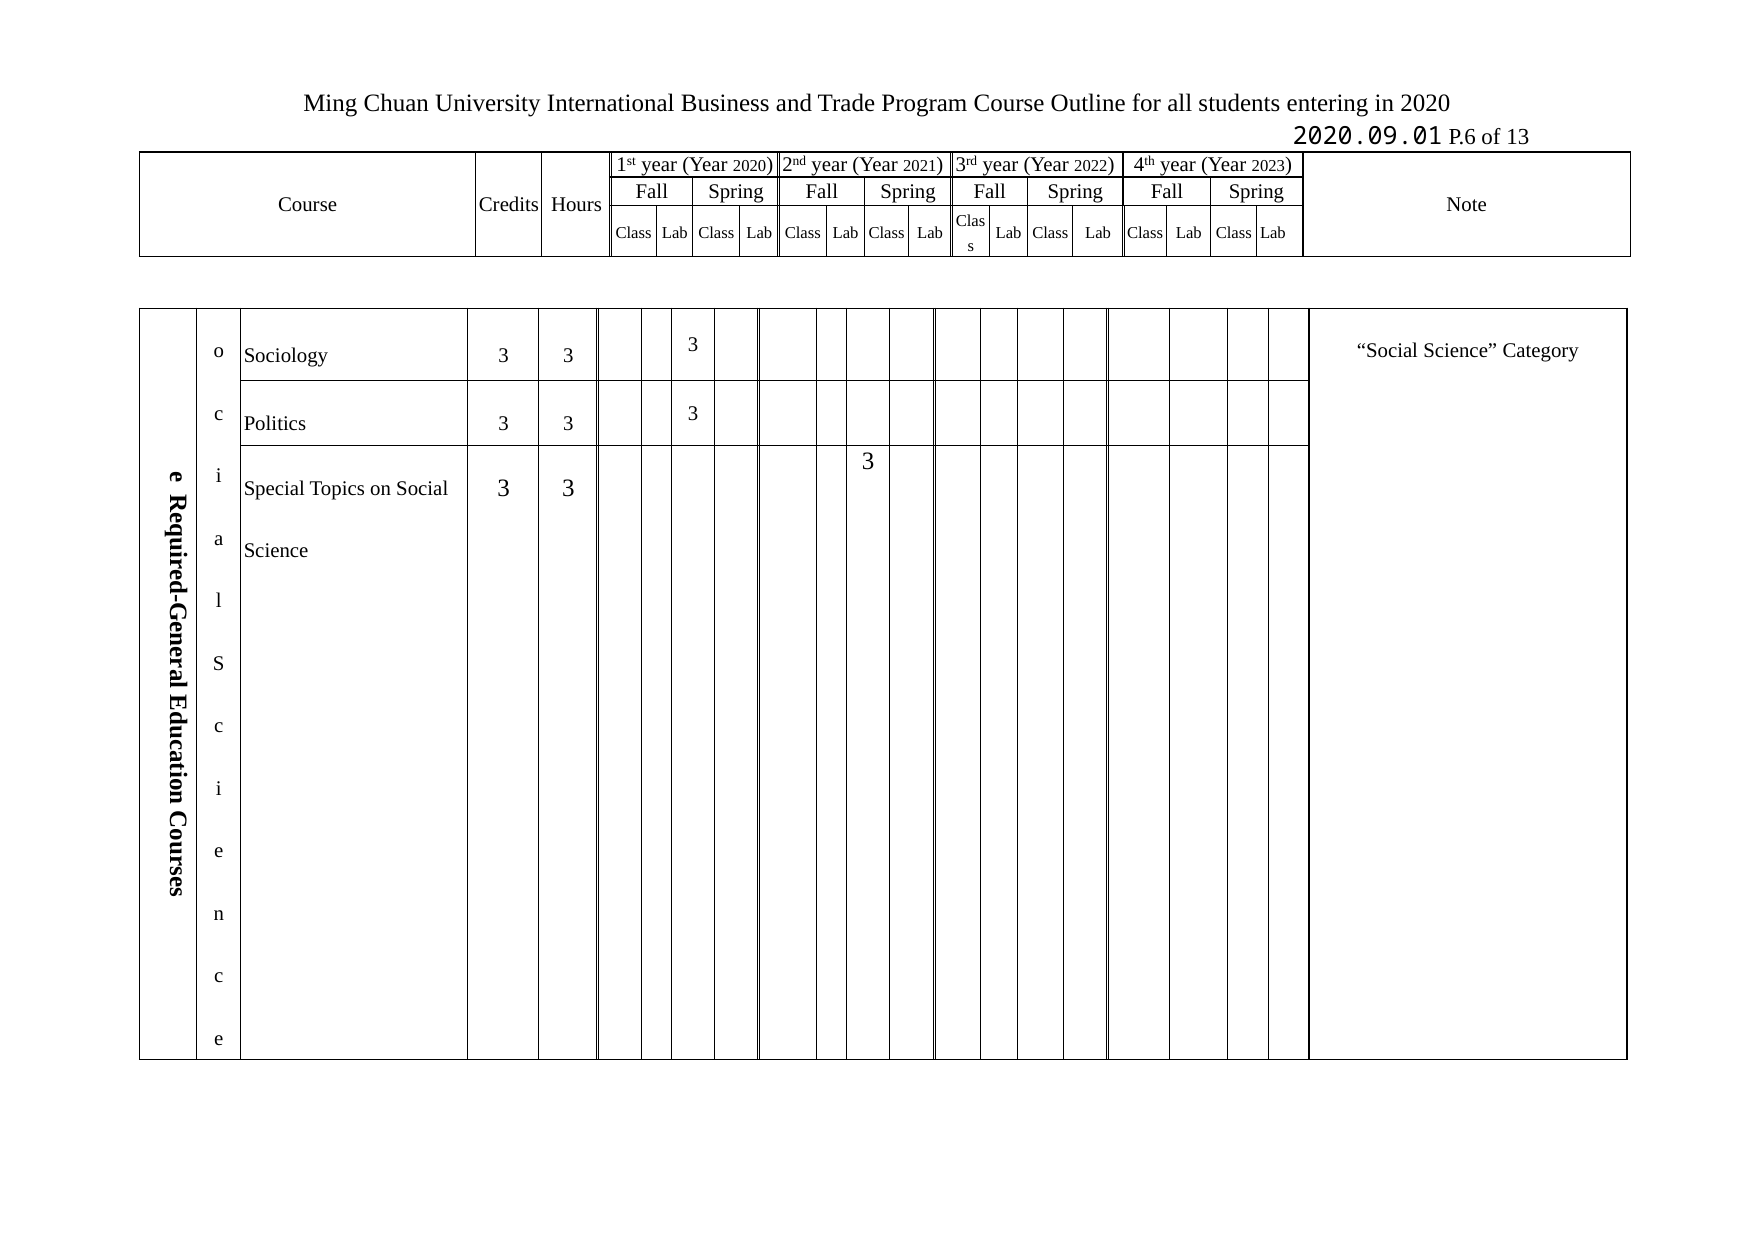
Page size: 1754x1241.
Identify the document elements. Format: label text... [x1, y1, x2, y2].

table_cell [1018, 381, 1063, 445]
table_cell [1628, 380, 1634, 445]
table_cell [1109, 381, 1169, 445]
table_cell [890, 381, 933, 445]
table_cell 3 [539, 309, 596, 380]
table_cell [1269, 446, 1308, 1059]
table_cell [847, 309, 889, 380]
table_cell Sociology [241, 309, 467, 380]
table_cell [847, 381, 889, 445]
table_cell [981, 309, 1017, 380]
table_cell Politics [241, 381, 467, 445]
table_cell [599, 381, 641, 445]
table_cell [715, 381, 757, 445]
table_cell [1228, 446, 1268, 1059]
table_cell [817, 309, 846, 380]
table_cell [936, 446, 980, 1059]
table_cell [642, 381, 671, 445]
table_cell [1109, 446, 1169, 1059]
table_cell [817, 446, 846, 1059]
table_cell [599, 309, 641, 380]
table_cell “Social Science” Category [1310, 309, 1626, 1059]
table_cell [672, 446, 714, 1059]
table_cell 3 [468, 446, 538, 1059]
table_cell [760, 381, 816, 445]
table_cell [1018, 446, 1063, 1059]
table_cell 3 [847, 446, 889, 1059]
table_cell Special Topics on Social Science [241, 446, 467, 1059]
table_cell [599, 446, 641, 1059]
table_cell [1109, 309, 1169, 380]
table_cell 3 [672, 309, 714, 380]
table_cell [1064, 309, 1106, 380]
table_cell [817, 381, 846, 445]
table_cell [1228, 381, 1268, 445]
table_cell [1269, 381, 1308, 445]
table_cell [1170, 381, 1227, 445]
table_cell [1628, 445, 1634, 1059]
table_cell [1170, 309, 1227, 380]
table_cell [936, 309, 980, 380]
table_cell 3 [539, 381, 596, 445]
table_cell [1170, 446, 1227, 1059]
table_cell [642, 446, 671, 1059]
table_cell e Required-General Education Courses [140, 309, 196, 1059]
table_cell [936, 381, 980, 445]
table_cell ocial Science [197, 309, 240, 1059]
table_cell [981, 446, 1017, 1059]
table_cell [1269, 309, 1308, 380]
table_cell [760, 309, 816, 380]
table_cell [715, 309, 757, 380]
table_cell [890, 446, 933, 1059]
table_cell 3 [672, 381, 714, 445]
table_cell [1228, 309, 1268, 380]
table_cell [890, 309, 933, 380]
table_cell 3 [539, 446, 596, 1059]
table_cell [715, 446, 757, 1059]
table_cell 3 [468, 381, 538, 445]
table_cell [1018, 309, 1063, 380]
table_cell [642, 309, 671, 380]
table_cell [1064, 446, 1106, 1059]
table_cell [981, 381, 1017, 445]
table_cell 3 [468, 309, 538, 380]
table_cell [1628, 308, 1634, 380]
table_cell [760, 446, 816, 1059]
table_cell [1064, 381, 1106, 445]
